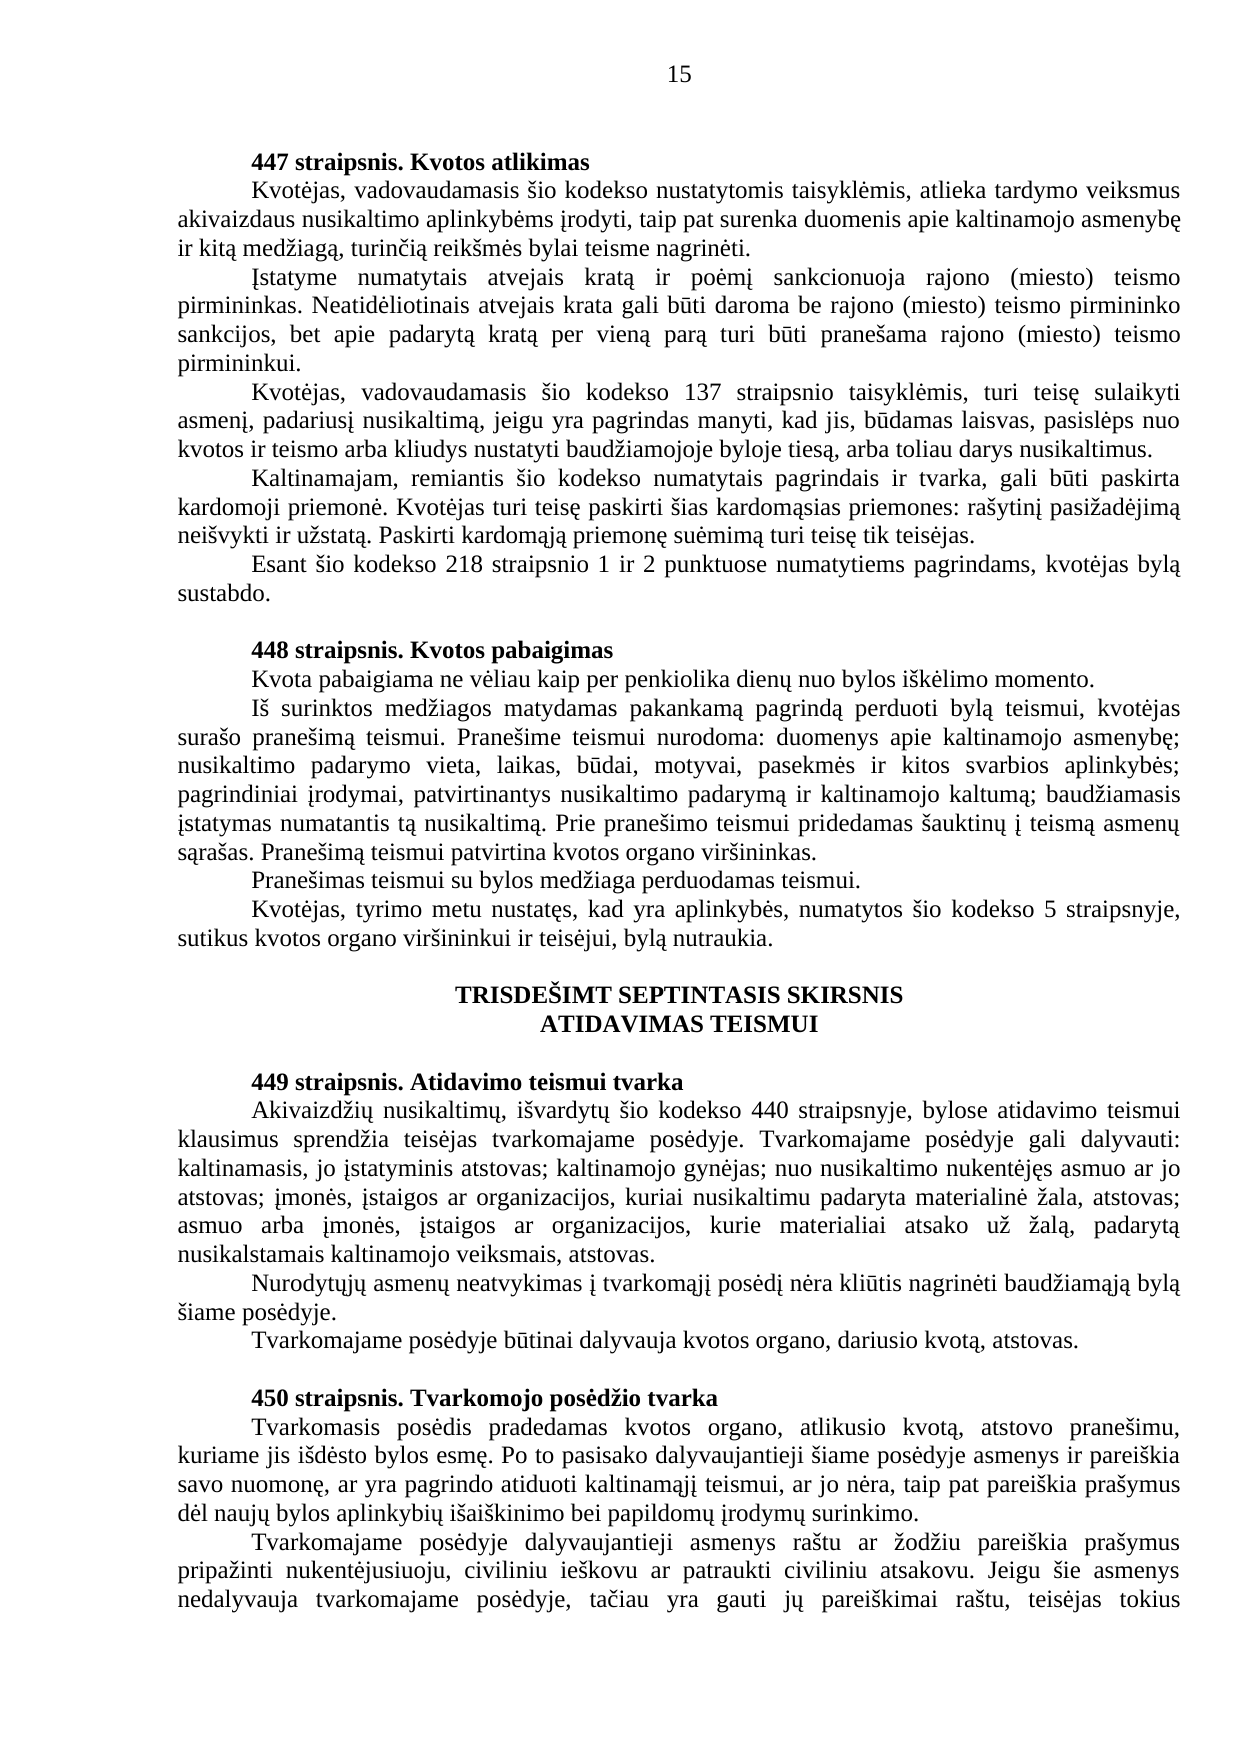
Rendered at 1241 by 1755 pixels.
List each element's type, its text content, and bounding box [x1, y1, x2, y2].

text Tvarkomasis posėdis pradedamas kvotos organo, atlikusio kvotą, atstovo pranešimu, kuriame jis išdėsto bylos esmę. Po to pasisako dalyvaujantieji šiame posėdyje asmenys ir pareiškia savo nuomonę, ar yra pagrindo atiduoti kaltinamąjį teismui, ar jo nėra, taip pat pareiškia prašymus dėl naujų bylos aplinkybių išaiškinimo bei papildomų įrodymų surinkimo. [177, 1412, 1181, 1527]
text Kvota pabaigiama ne vėliau kaip per penkiolika dienų nuo bylos iškėlimo momento. [177, 664, 1181, 693]
text 448 straipsnis. Kvotos pabaigimas [177, 636, 1181, 664]
text Įstatyme numatytais atvejais kratą ir poėmį sankcionuoja rajono (miesto) teismo pirmininkas. Neatidėliotinais atvejais krata gali būti daroma be rajono (miesto) teismo pirmininko sankcijos, bet apie padarytą kratą per vieną parą turi būti pranešama rajono (miesto) teismo pirmininkui. [177, 262, 1181, 377]
text 450 straipsnis. Tvarkomojo posėdžio tvarka [177, 1383, 1181, 1412]
text Pranešimas teismui su bylos medžiaga perduodamas teismui. [177, 866, 1181, 894]
text Kaltinamajam, remiantis šio kodekso numatytais pagrindais ir tvarka, gali būti paskirta kardomoji priemonė. Kvotėjas turi teisę paskirti šias kardomąsias priemones: rašytinį pasižadėjimą neišvykti ir užstatą. Paskirti kardomąją priemonę suėmimą turi teisę tik teisėjas. [177, 463, 1181, 549]
text Akivaizdžių nusikaltimų, išvardytų šio kodekso 440 straipsnyje, bylose atidavimo teismui klausimus sprendžia teisėjas tvarkomajame posėdyje. Tvarkomajame posėdyje gali dalyvauti: kaltinamasis, jo įstatyminis atstovas; kaltinamojo gynėjas; nuo nusikaltimo nukentėjęs asmuo ar jo atstovas; įmonės, įstaigos ar organizacijos, kuriai nusikaltimu padaryta materialinė žala, atstovas; asmuo arba įmonės, įstaigos ar organizacijos, kurie materialiai atsako už žalą, padarytą nusikalstamais kaltinamojo veiksmais, atstovas. [177, 1096, 1181, 1268]
text Tvarkomajame posėdyje būtinai dalyvauja kvotos organo, dariusio kvotą, atstovas. [177, 1326, 1181, 1354]
text Atidavimas teismui [177, 1009, 1181, 1038]
text Kvotėjas, vadovaudamasis šio kodekso 137 straipsnio taisyklėmis, turi teisę sulaikyti asmenį, padariusį nusikaltimą, jeigu yra pagrindas manyti, kad jis, būdamas laisvas, pasislėps nuo kvotos ir teismo arba kliudys nustatyti baudžiamojoje byloje tiesą, arba toliau darys nusikaltimus. [177, 377, 1181, 463]
text 447 straipsnis. Kvotos atlikimas [177, 147, 1181, 176]
text Tvarkomajame posėdyje dalyvaujantieji asmenys raštu ar žodžiu pareiškia prašymus pripažinti nukentėjusiuoju, civiliniu ieškovu ar patraukti civiliniu atsakovu. Jeigu šie asmenys nedalyvauja tvarkomajame posėdyje, tačiau yra gauti jų pareiškimai raštu, teisėjas tokius [177, 1527, 1181, 1613]
text Iš surinktos medžiagos matydamas pakankamą pagrindą perduoti bylą teismui, kvotėjas surašo pranešimą teismui. Pranešime teismui nurodoma: duomenys apie kaltinamojo asmenybę; nusikaltimo padarymo vieta, laikas, būdai, motyvai, pasekmės ir kitos svarbios aplinkybės; pagrindiniai įrodymai, patvirtinantys nusikaltimo padarymą ir kaltinamojo kaltumą; baudžiamasis įstatymas numatantis tą nusikaltimą. Prie pranešimo teismui pridedamas šauktinų į teismą asmenų sąrašas. Pranešimą teismui patvirtina kvotos organo viršininkas. [177, 693, 1181, 866]
text Kvotėjas, vadovaudamasis šio kodekso nustatytomis taisyklėmis, atlieka tardymo veiksmus akivaizdaus nusikaltimo aplinkybėms įrodyti, taip pat surenka duomenis apie kaltinamojo asmenybę ir kitą medžiagą, turinčią reikšmės bylai teisme nagrinėti. [177, 176, 1181, 262]
text Esant šio kodekso 218 straipsnio 1 ir 2 punktuose numatytiems pagrindams, kvotėjas bylą sustabdo. [177, 549, 1181, 607]
text Nurodytųjų asmenų neatvykimas į tvarkomąjį posėdį nėra kliūtis nagrinėti baudžiamąją bylą šiame posėdyje. [177, 1268, 1181, 1326]
text Kvotėjas, tyrimo metu nustatęs, kad yra aplinkybės, numatytos šio kodekso 5 straipsnyje, sutikus kvotos organo viršininkui ir teisėjui, bylą nutraukia. [177, 894, 1181, 952]
text Trisdešimt septintasis skirsnis [177, 981, 1181, 1009]
text 449 straipsnis. Atidavimo teismui tvarka [177, 1067, 1181, 1096]
